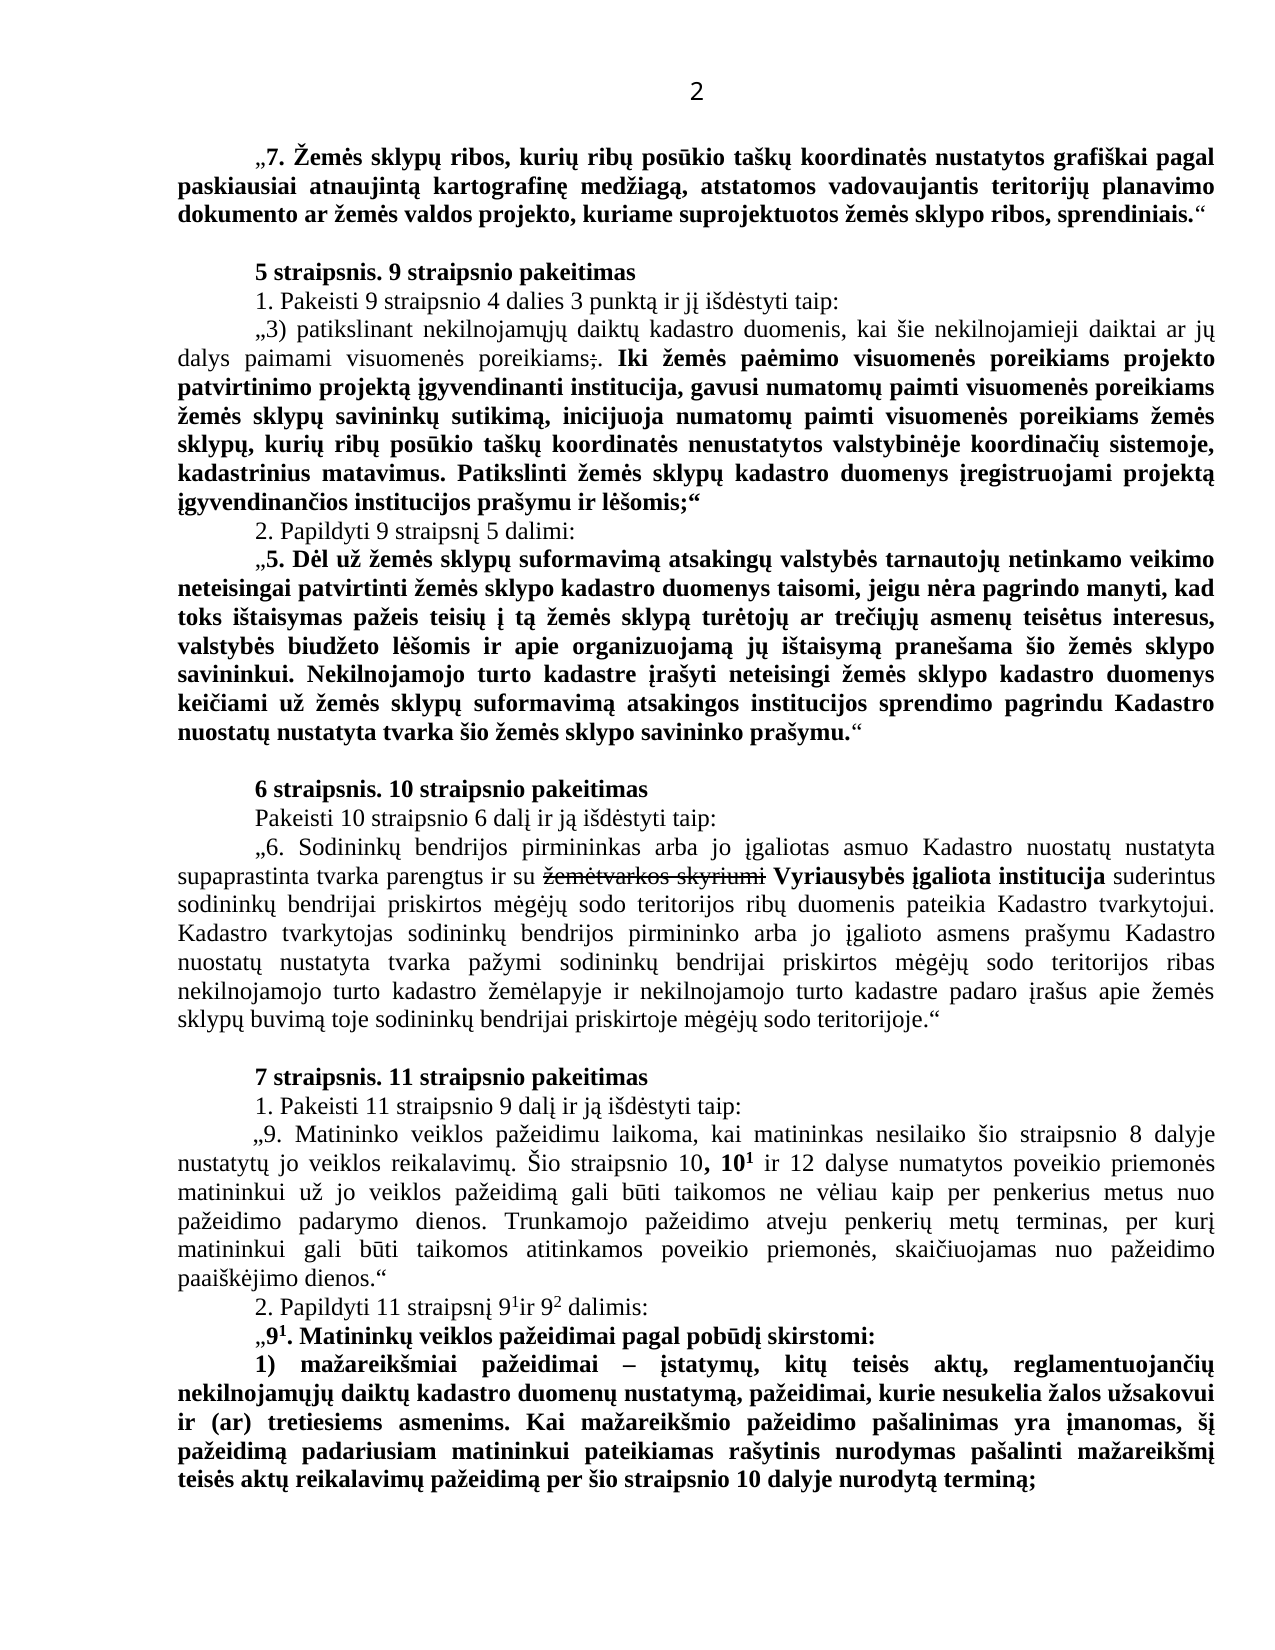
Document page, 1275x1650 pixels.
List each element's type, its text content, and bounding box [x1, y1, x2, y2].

text 7 straipsnis. 11 straipsnio pakeitimas [177, 1062, 1216, 1091]
text 1. Pakeisti 9 straipsnio 4 dalies 3 punktą ir jį išdėstyti taip: [177, 286, 1216, 314]
text 1) mažareikšmiai pažeidimai – įstatymų, kitų teisės aktų, reglamentuojančių nekilnojamųjų daiktų kadastro duomenų nustatymą, pažeidimai, kurie nesukelia žalos užsakovui ir (ar) tretiesiems asmenims. Kai mažareikšmio pažeidimo pašalinimas yra įmanomas, šį pažeidimą padariusiam matininkui pateikiamas rašytinis nurodymas pašalinti mažareikšmį teisės aktų reikalavimų pažeidimą per šio straipsnio 10 dalyje nurodytą terminą; [177, 1349, 1216, 1493]
text 6 straipsnis. 10 straipsnio pakeitimas [177, 774, 1216, 803]
text „7. Žemės sklypų ribos, kurių ribų posūkio taškų koordinatės nustatytos grafiškai pagal paskiausiai atnaujintą kartografinę medžiagą, atstatomos vadovaujantis teritorijų planavimo dokumento ar žemės valdos projekto, kuriame suprojektuotos žemės sklypo ribos, sprendiniais.“ [177, 142, 1216, 228]
text 2. Papildyti 11 straipsnį 91ir 92 dalimis: [177, 1292, 1216, 1321]
text „9. Matininko veiklos pažeidimu laikoma, kai matininkas nesilaiko šio straipsnio 8 dalyje nustatytų jo veiklos reikalavimų. Šio straipsnio 10, 101 ir 12 dalyse numatytos poveikio priemonės matininkui už jo veiklos pažeidimą gali būti taikomos ne vėliau kaip per penkerius metus nuo pažeidimo padarymo dienos. Trunkamojo pažeidimo atveju penkerių metų terminas, per kurį matininkui gali būti taikomos atitinkamos poveikio priemonės, skaičiuojamas nuo pažeidimo paaiškėjimo dienos.“ [177, 1119, 1216, 1292]
text „91. Matininkų veiklos pažeidimai pagal pobūdį skirstomi: [177, 1321, 1216, 1349]
text „5. Dėl už žemės sklypų suformavimą atsakingų valstybės tarnautojų netinkamo veikimo neteisingai patvirtinti žemės sklypo kadastro duomenys taisomi, jeigu nėra pagrindo manyti, kad toks ištaisymas pažeis teisių į tą žemės sklypą turėtojų ar trečiųjų asmenų teisėtus interesus, valstybės biudžeto lėšomis ir apie organizuojamą jų ištaisymą pranešama šio žemės sklypo savininkui. Nekilnojamojo turto kadastre įrašyti neteisingi žemės sklypo kadastro duomenys keičiami už žemės sklypų suformavimą atsakingos institucijos sprendimo pagrindu Kadastro nuostatų nustatyta tvarka šio žemės sklypo savininko prašymu.“ [177, 544, 1216, 746]
text 1. Pakeisti 11 straipsnio 9 dalį ir ją išdėstyti taip: [177, 1091, 1216, 1119]
text 5 straipsnis. 9 straipsnio pakeitimas [177, 257, 1216, 286]
text 2. Papildyti 9 straipsnį 5 dalimi: [177, 516, 1216, 544]
text „3) patikslinant nekilnojamųjų daiktų kadastro duomenis, kai šie nekilnojamieji daiktai ar jų dalys paimami visuomenės poreikiams;. Iki žemės paėmimo visuomenės poreikiams projekto patvirtinimo projektą įgyvendinanti institucija, gavusi numatomų paimti visuomenės poreikiams žemės sklypų savininkų sutikimą, inicijuoja numatomų paimti visuomenės poreikiams žemės sklypų, kurių ribų posūkio taškų koordinatės nenustatytos valstybinėje koordinačių sistemoje, kadastrinius matavimus. Patikslinti žemės sklypų kadastro duomenys įregistruojami projektą įgyvendinančios institucijos prašymu ir lėšomis;“ [177, 314, 1216, 516]
text Pakeisti 10 straipsnio 6 dalį ir ją išdėstyti taip: [177, 803, 1216, 832]
text „6. Sodininkų bendrijos pirmininkas arba jo įgaliotas asmuo Kadastro nuostatų nustatyta supaprastinta tvarka parengtus ir su žemėtvarkos skyriumi Vyriausybės įgaliota institucija suderintus sodininkų bendrijai priskirtos mėgėjų sodo teritorijos ribų duomenis pateikia Kadastro tvarkytojui. Kadastro tvarkytojas sodininkų bendrijos pirmininko arba jo įgalioto asmens prašymu Kadastro nuostatų nustatyta tvarka pažymi sodininkų bendrijai priskirtos mėgėjų sodo teritorijos ribas nekilnojamojo turto kadastro žemėlapyje ir nekilnojamojo turto kadastre padaro įrašus apie žemės sklypų buvimą toje sodininkų bendrijai priskirtoje mėgėjų sodo teritorijoje.“ [177, 832, 1216, 1033]
